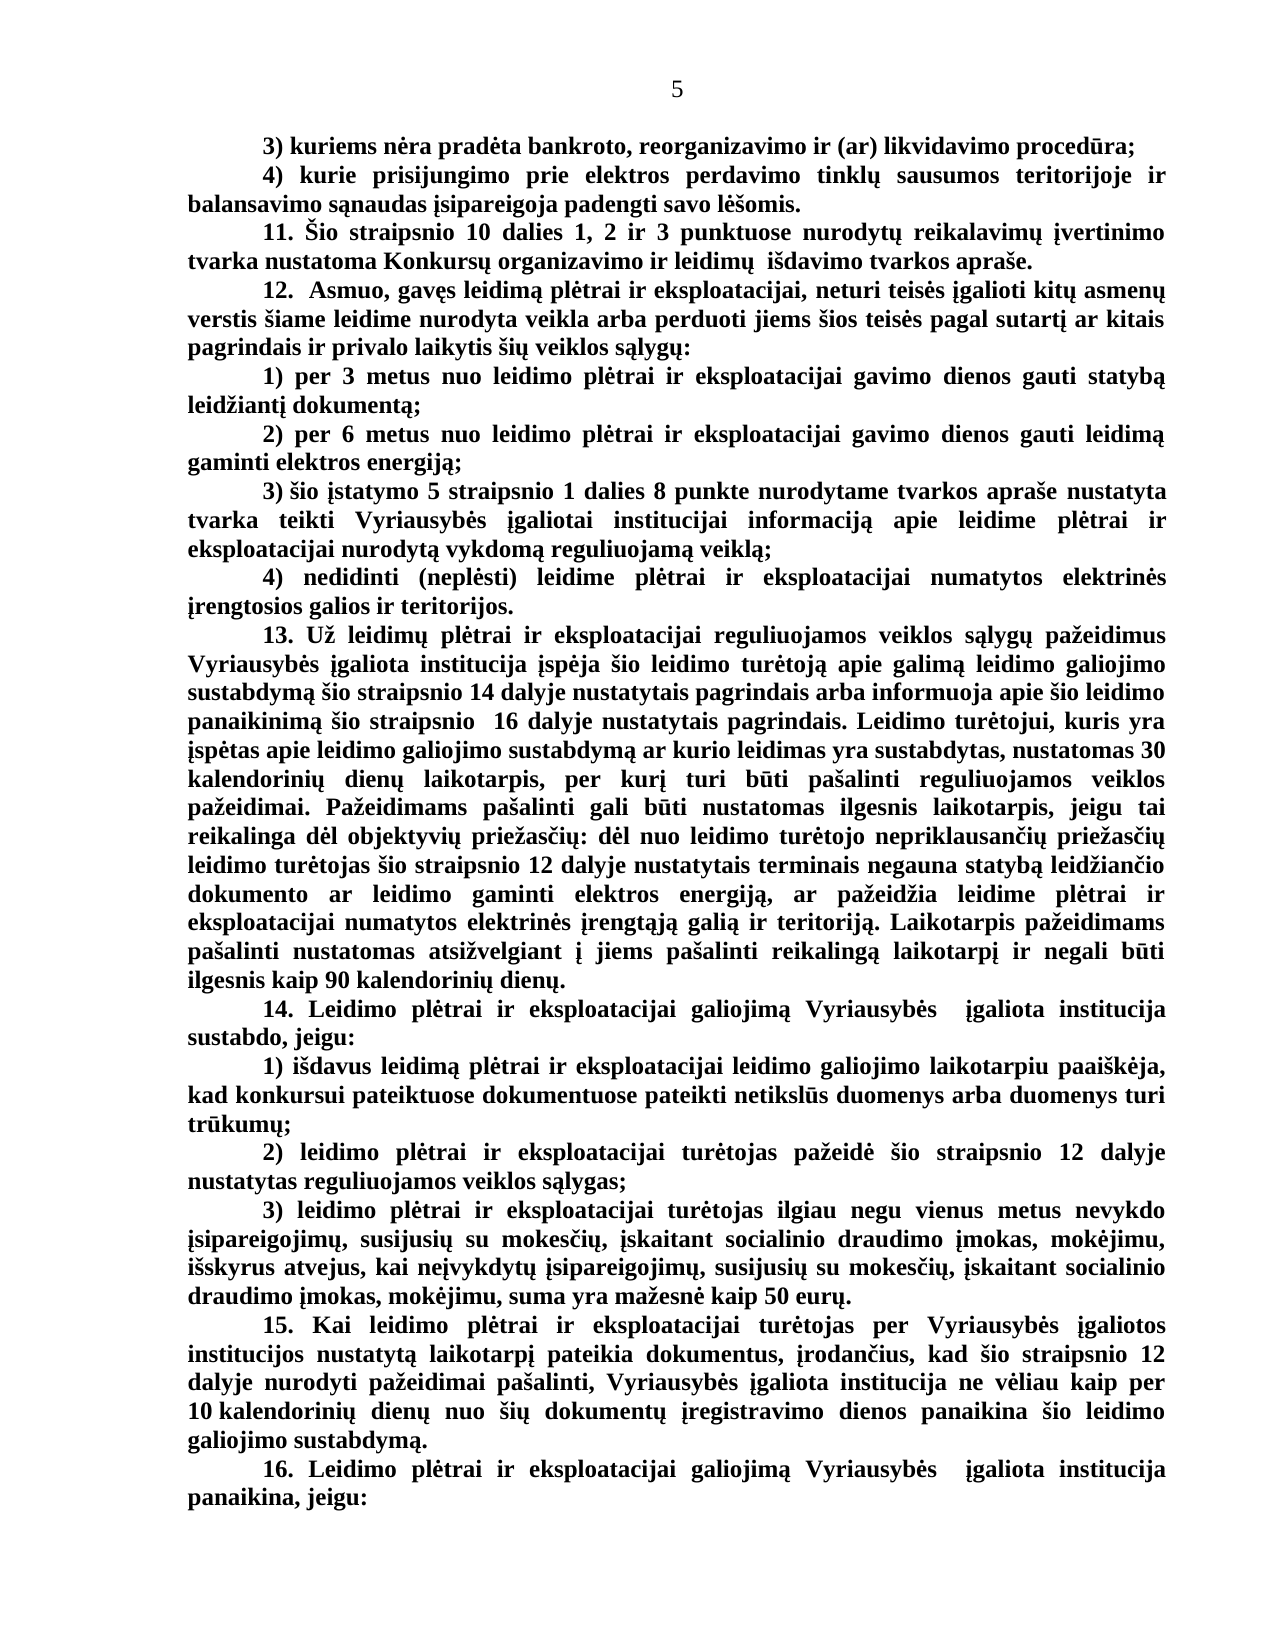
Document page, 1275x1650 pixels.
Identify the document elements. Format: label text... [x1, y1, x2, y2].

text 15. Kai leidimo plėtrai ir eksploatacijai turėtojas per Vyriausybės įgaliotos institucijos nustatytą laikotarpį pateikia dokumentus, įrodančius, kad šio straipsnio 12 dalyje nurodyti pažeidimai pašalinti, Vyriausybės įgaliota institucija ne vėliau kaip per 10 kalendorinių dienų nuo šių dokumentų įregistravimo dienos panaikina šio leidimo galiojimo sustabdymą. [187, 1310, 1167, 1454]
list 11. Šio straipsnio 10 dalies 1, 2 ir 3 punktuose nurodytų reikalavimų įvertinimo tvarka nustatoma Konkursų organizavimo ir leidimų išdavimo tvarkos apraše. [187, 217, 1167, 275]
text 13. Už leidimų plėtrai ir eksploatacijai reguliuojamos veiklos sąlygų pažeidimus Vyriausybės įgaliota institucija įspėja šio leidimo turėtoją apie galimą leidimo galiojimo sustabdymą šio straipsnio 14 dalyje nustatytais pagrindais arba informuoja apie šio leidimo panaikinimą šio straipsnio 16 dalyje nustatytais pagrindais. Leidimo turėtojui, kuris yra įspėtas apie leidimo galiojimo sustabdymą ar kurio leidimas yra sustabdytas, nustatomas 30 kalendorinių dienų laikotarpis, per kurį turi būti pašalinti reguliuojamos veiklos pažeidimai. Pažeidimams pašalinti gali būti nustatomas ilgesnis laikotarpis, jeigu tai reikalinga dėl objektyvių priežasčių: dėl nuo leidimo turėtojo nepriklausančių priežasčių leidimo turėtojas šio straipsnio 12 dalyje nustatytais terminais negauna statybą leidžiančio dokumento ar leidimo gaminti elektros energiją, ar pažeidžia leidime plėtrai ir eksploatacijai numatytos elektrinės įrengtąją galią ir teritoriją. Laikotarpis pažeidimams pašalinti nustatomas atsižvelgiant į jiems pašalinti reikalingą laikotarpį ir negali būti ilgesnis kaip 90 kalendorinių dienų. [187, 620, 1167, 994]
text 4) nedidinti (neplėsti) leidime plėtrai ir eksploatacijai numatytos elektrinės įrengtosios galios ir teritorijos. [187, 562, 1167, 620]
text 12. Asmuo, gavęs leidimą plėtrai ir eksploatacijai, neturi teisės įgalioti kitų asmenų verstis šiame leidime nurodyta veikla arba perduoti jiems šios teisės pagal sutartį ar kitais pagrindais ir privalo laikytis šių veiklos sąlygų: [187, 275, 1167, 361]
text 1) išdavus leidimą plėtrai ir eksploatacijai leidimo galiojimo laikotarpiu paaiškėja, kad konkursui pateiktuose dokumentuose pateikti netikslūs duomenys arba duomenys turi trūkumų; [187, 1051, 1167, 1137]
list 4) kurie prisijungimo prie elektros perdavimo tinklų sausumos teritorijoje ir balansavimo sąnaudas įsipareigoja padengti savo lėšomis. [187, 160, 1167, 217]
text 1) per 3 metus nuo leidimo plėtrai ir eksploatacijai gavimo dienos gauti statybą leidžiantį dokumentą; [187, 361, 1167, 419]
text 3) leidimo plėtrai ir eksploatacijai turėtojas ilgiau negu vienus metus nevykdo įsipareigojimų, susijusių su mokesčių, įskaitant socialinio draudimo įmokas, mokėjimu, išskyrus atvejus, kai neįvykdytų įsipareigojimų, susijusių su mokesčių, įskaitant socialinio draudimo įmokas, mokėjimu, suma yra mažesnė kaip 50 eurų. [187, 1195, 1167, 1310]
text 2) leidimo plėtrai ir eksploatacijai turėtojas pažeidė šio straipsnio 12 dalyje nustatytas reguliuojamos veiklos sąlygas; [187, 1137, 1167, 1195]
text 2) per 6 metus nuo leidimo plėtrai ir eksploatacijai gavimo dienos gauti leidimą gaminti elektros energiją; [187, 419, 1167, 476]
text 16. Leidimo plėtrai ir eksploatacijai galiojimą Vyriausybės įgaliota institucija panaikina, jeigu: [187, 1454, 1167, 1511]
text 14. Leidimo plėtrai ir eksploatacijai galiojimą Vyriausybės įgaliota institucija sustabdo, jeigu: [187, 994, 1167, 1051]
text 3) šio įstatymo 5 straipsnio 1 dalies 8 punkte nurodytame tvarkos apraše nustatyta tvarka teikti Vyriausybės įgaliotai institucijai informaciją apie leidime plėtrai ir eksploatacijai nurodytą vykdomą reguliuojamą veiklą; [187, 476, 1167, 562]
text 3) kuriems nėra pradėta bankroto, reorganizavimo ir (ar) likvidavimo procedūra; [187, 131, 1167, 160]
